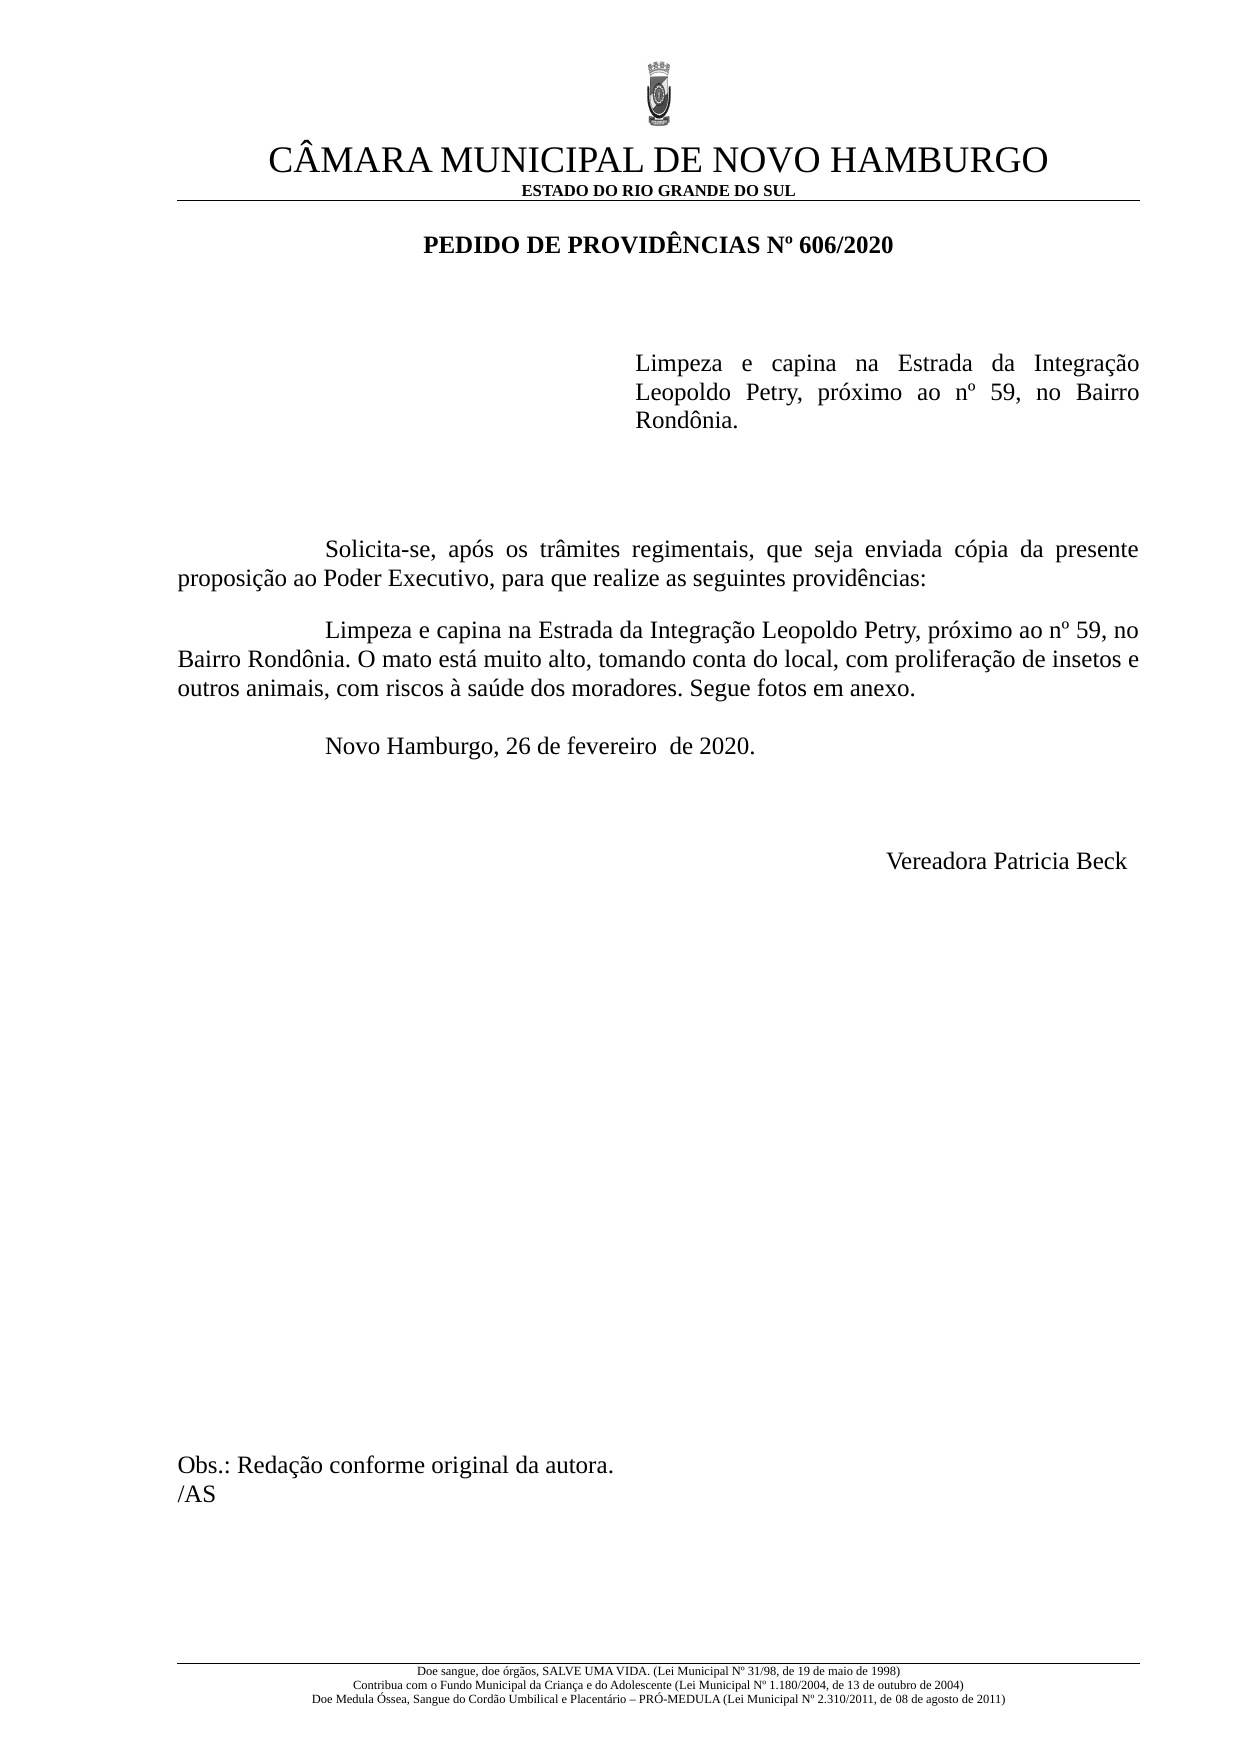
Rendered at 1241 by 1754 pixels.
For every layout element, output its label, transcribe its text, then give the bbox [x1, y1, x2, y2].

text PEDIDO DE PROVIDÊNCIAS Nº 606/2020 [177, 231, 1140, 259]
text Obs.: Redação conforme original da autora. [177, 1450, 1140, 1479]
text Novo Hamburgo, 26 de fevereiro de 2020. [325, 731, 1140, 760]
text Limpeza e capina na Estrada da Integração Leopoldo Petry, próximo ao nº 59, no Bairro Rondônia. [635, 348, 1140, 434]
text Limpeza e capina na Estrada da Integração Leopoldo Petry, próximo ao nº 59, no Bairro Rondônia. O mato está muito alto, tomando conta do local, com proliferação de insetos e outros animais, com riscos à saúde dos moradores. Segue fotos em anexo. [177, 616, 1140, 702]
text Solicita-se, após os trâmites regimentais, que seja enviada cópia da presente proposição ao Poder Executivo, para que realize as seguintes providências: [177, 534, 1140, 592]
text Vereadora Patricia Beck [886, 846, 1140, 875]
text /AS [177, 1479, 1140, 1507]
